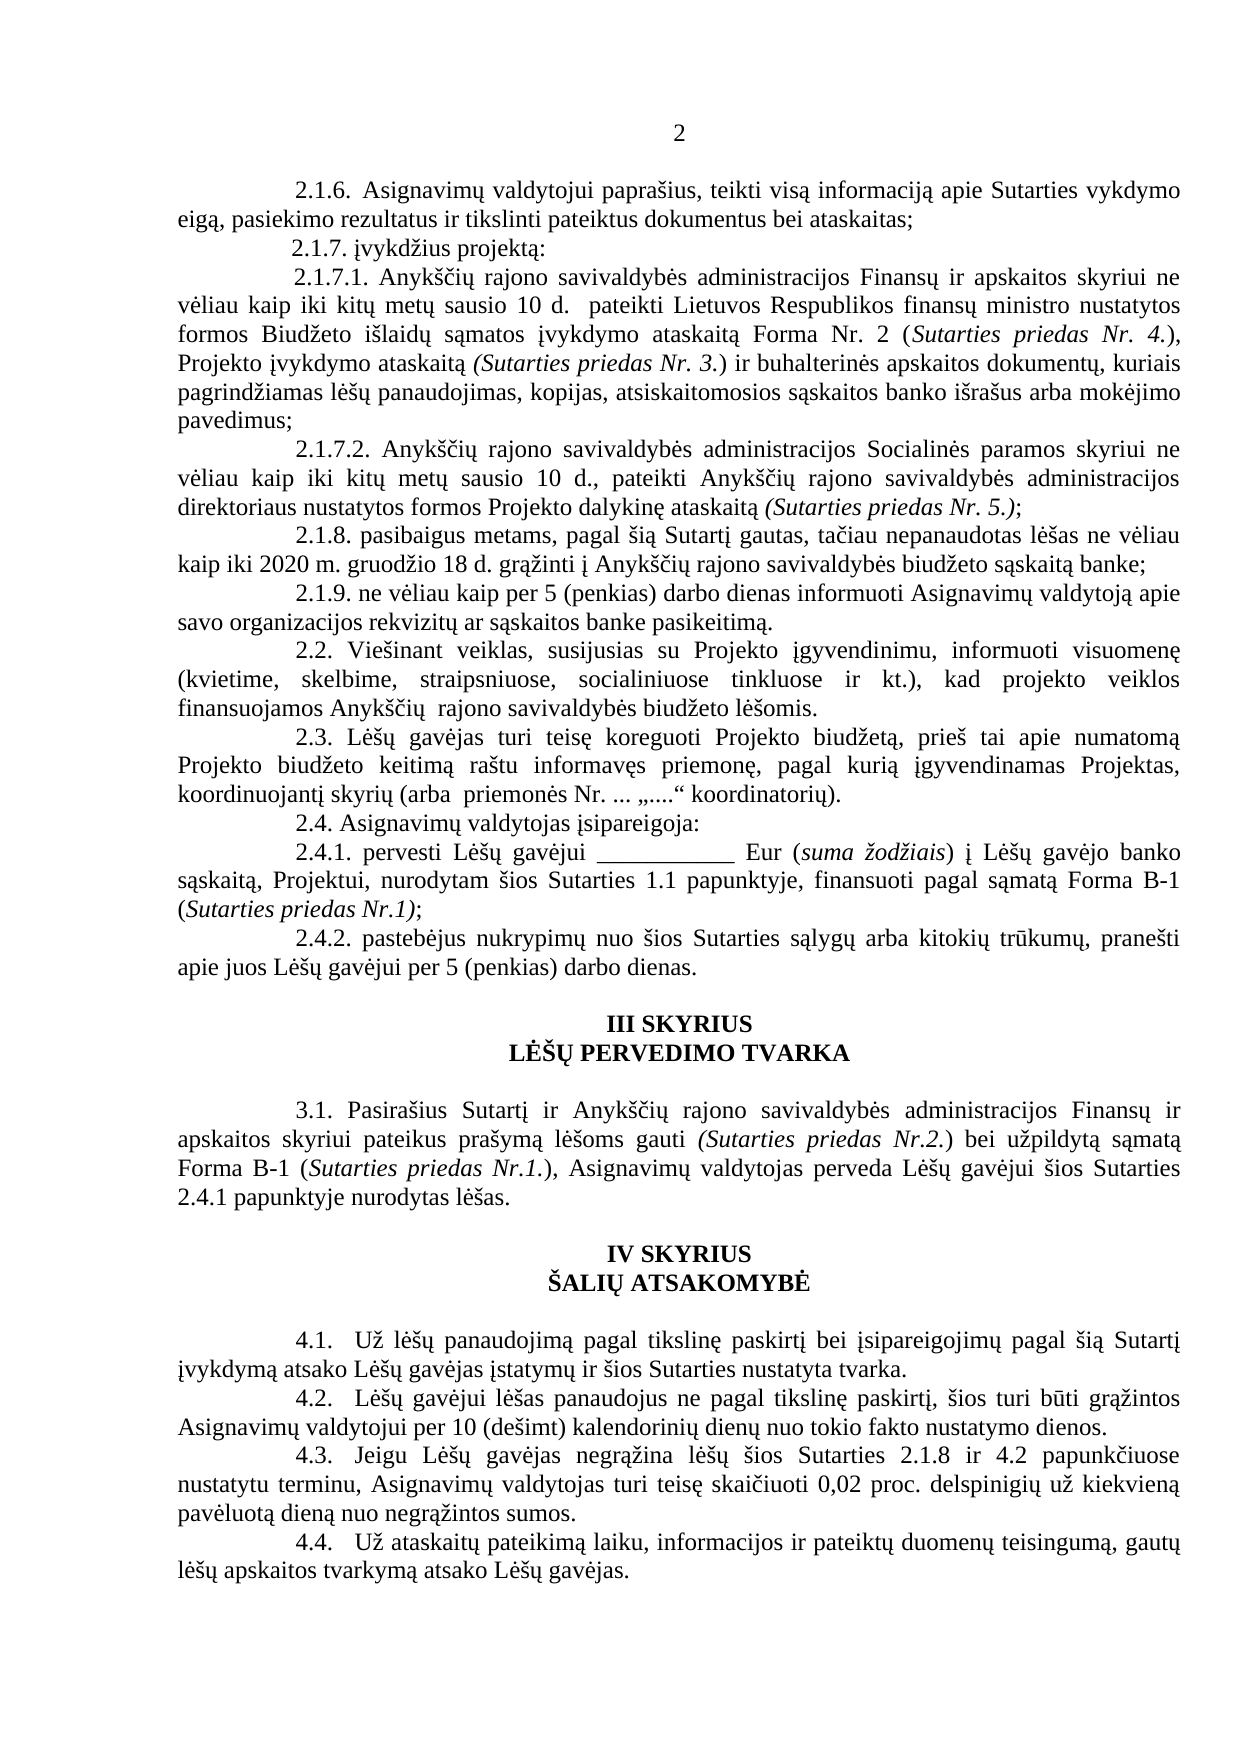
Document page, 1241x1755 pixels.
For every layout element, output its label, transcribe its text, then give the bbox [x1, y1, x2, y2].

text 4.1. Už lėšų panaudojimą pagal tikslinę paskirtį bei įsipareigojimų pagal šią Sutartį įvykdymą atsako Lėšų gavėjas įstatymų ir šios Sutarties nustatyta tvarka. [177, 1326, 1181, 1383]
text 2.1.7.1. Anykščių rajono savivaldybės administracijos Finansų ir apskaitos skyriui ne vėliau kaip iki kitų metų sausio 10 d. pateikti Lietuvos Respublikos finansų ministro nustatytos formos Biudžeto išlaidų sąmatos įvykdymo ataskaitą Forma Nr. 2 (Sutarties priedas Nr. 4.), Projekto įvykdymo ataskaitą (Sutarties priedas Nr. 3.) ir buhalterinės apskaitos dokumentų, kuriais pagrindžiamas lėšų panaudojimas, kopijas, atsiskaitomosios sąskaitos banko išrašus arba mokėjimo pavedimus; [177, 262, 1181, 434]
text 2.1.8. pasibaigus metams, pagal šią Sutartį gautas, tačiau nepanaudotas lėšas ne vėliau kaip iki 2020 m. gruodžio 18 d. grąžinti į Anykščių rajono savivaldybės biudžeto sąskaitą banke; [177, 521, 1181, 578]
text 4.2. Lėšų gavėjui lėšas panaudojus ne pagal tikslinę paskirtį, šios turi būti grąžintos Asignavimų valdytojui per 10 (dešimt) kalendorinių dienų nuo tokio fakto nustatymo dienos. [177, 1383, 1181, 1441]
text IV SKYRIUS [177, 1239, 1181, 1268]
text 2.1.6. Asignavimų valdytojui paprašius, teikti visą informaciją apie Sutarties vykdymo eigą, pasiekimo rezultatus ir tikslinti pateiktus dokumentus bei ataskaitas; [177, 176, 1181, 233]
text 2.1.9. ne vėliau kaip per 5 (penkias) darbo dienas informuoti Asignavimų valdytoją apie savo organizacijos rekvizitų ar sąskaitos banke pasikeitimą. [177, 578, 1181, 636]
text LĖŠŲ PERVEDIMO TVARKA [177, 1038, 1181, 1067]
text 4.4. Už ataskaitų pateikimą laiku, informacijos ir pateiktų duomenų teisingumą, gautų lėšų apskaitos tvarkymą atsako Lėšų gavėjas. [177, 1527, 1181, 1584]
text 2.3. Lėšų gavėjas turi teisę koreguoti Projekto biudžetą, prieš tai apie numatomą Projekto biudžeto keitimą raštu informavęs priemonę, pagal kurią įgyvendinamas Projektas, koordinuojantį skyrių (arba priemonės Nr. ... „....“ koordinatorių). [177, 722, 1181, 808]
text 2.4. Asignavimų valdytojas įsipareigoja: [177, 808, 1181, 837]
text 2.4.2. pastebėjus nukrypimų nuo šios Sutarties sąlygų arba kitokių trūkumų, pranešti apie juos Lėšų gavėjui per 5 (penkias) darbo dienas. [177, 923, 1181, 981]
text 2.2. Viešinant veiklas, susijusias su Projekto įgyvendinimu, informuoti visuomenę (kvietime, skelbime, straipsniuose, socialiniuose tinkluose ir kt.), kad projekto veiklos finansuojamos Anykščių rajono savivaldybės biudžeto lėšomis. [177, 636, 1181, 722]
text 2.1.7.2. Anykščių rajono savivaldybės administracijos Socialinės paramos skyriui ne vėliau kaip iki kitų metų sausio 10 d., pateikti Anykščių rajono savivaldybės administracijos direktoriaus nustatytos formos Projekto dalykinę ataskaitą (Sutarties priedas Nr. 5.); [177, 434, 1181, 521]
text 2.1.7. įvykdžius projektą: [177, 233, 1181, 262]
text ŠALIŲ ATSAKOMYBĖ [177, 1268, 1181, 1297]
text 4.3. Jeigu Lėšų gavėjas negrąžina lėšų šios Sutarties 2.1.8 ir 4.2 papunkčiuose nustatytu terminu, Asignavimų valdytojas turi teisę skaičiuoti 0,02 proc. delspinigių už kiekvieną pavėluotą dieną nuo negrąžintos sumos. [177, 1441, 1181, 1527]
text 3.1. Pasirašius Sutartį ir Anykščių rajono savivaldybės administracijos Finansų ir apskaitos skyriui pateikus prašymą lėšoms gauti (Sutarties priedas Nr.2.) bei užpildytą sąmatą Forma B-1 (Sutarties priedas Nr.1.), Asignavimų valdytojas perveda Lėšų gavėjui šios Sutarties 2.4.1 papunktyje nurodytas lėšas. [177, 1096, 1181, 1211]
text III SKYRIUS [177, 1009, 1181, 1038]
text 2.4.1. pervesti Lėšų gavėjui ___________ Eur (suma žodžiais) į Lėšų gavėjo banko sąskaitą, Projektui, nurodytam šios Sutarties 1.1 papunktyje, finansuoti pagal sąmatą Forma B-1 (Sutarties priedas Nr.1); [177, 837, 1181, 923]
